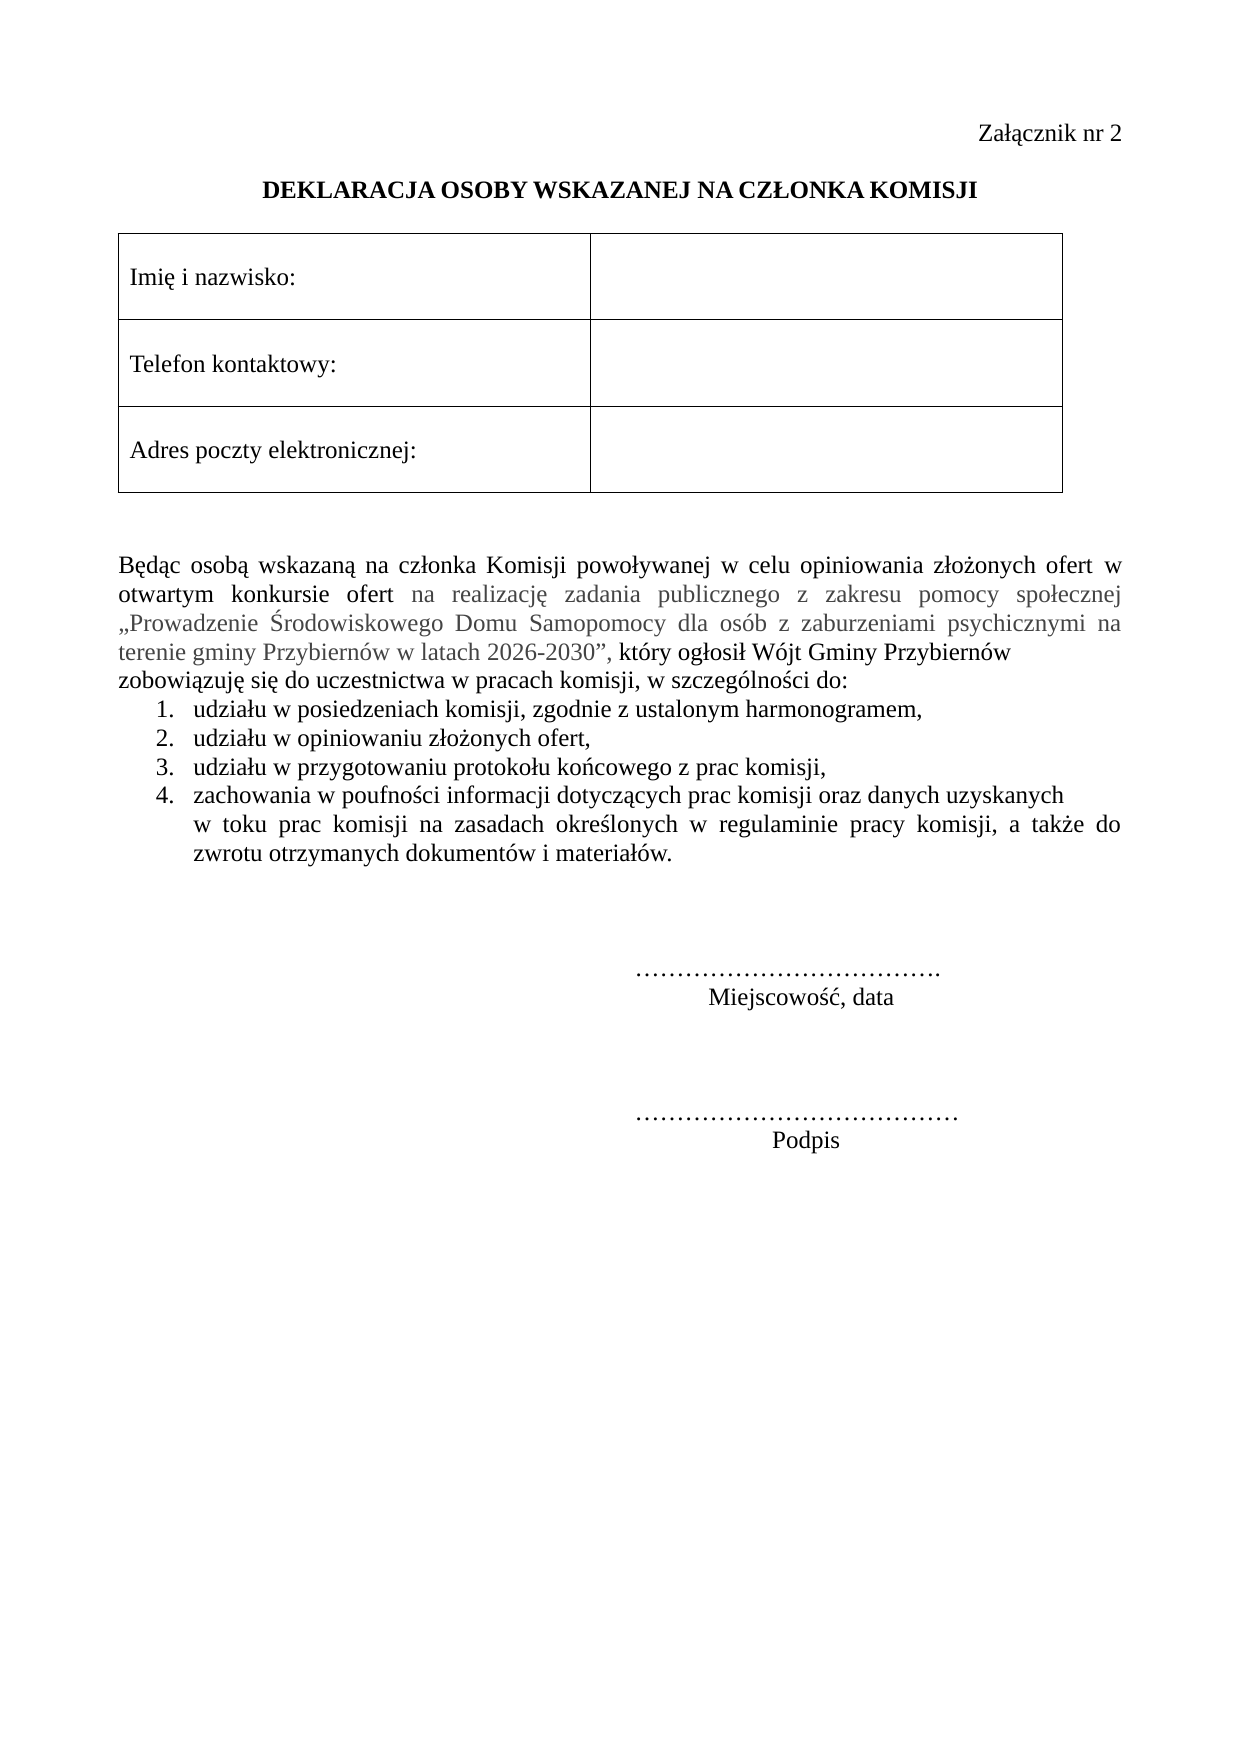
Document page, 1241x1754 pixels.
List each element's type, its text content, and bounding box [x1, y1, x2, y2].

table_cell [591, 320, 1062, 406]
list udziału w przygotowaniu protokołu końcowego z prac komisji, [156, 752, 1122, 780]
table_cell Telefon kontaktowy: [119, 320, 590, 406]
text zobowiązuję się do uczestnictwa w pracach komisji, w szczególności do: [118, 665, 1122, 694]
list udziału w posiedzeniach komisji, zgodnie z ustalonym harmonogramem, [156, 694, 1122, 723]
text Załącznik nr 2 [487, 118, 1122, 147]
list udziału w opiniowaniu złożonych ofert, [156, 723, 1122, 752]
list w toku prac komisji na zasadach określonych w regulaminie pracy komisji, a także do zwrotu otrzymanych dokumentów i materiałów. [156, 809, 1122, 867]
text ………………………………… [561, 1097, 1122, 1125]
text Będąc osobą wskazaną na członka Komisji powoływanej w celu opiniowania złożonych ofert w otwartym konkursie ofert na realizację zadania publicznego z zakresu pomocy społecznej „Prowadzenie Środowiskowego Domu Samopomocy dla osób z zaburzeniami psychicznymi na terenie gminy Przybiernów w latach 2026-2030”, który ogłosił Wójt Gminy Przybiernów [118, 550, 1122, 665]
text DEKLARACJA OSOBY WSKAZANEJ NA CZŁONKA KOMISJI [118, 176, 1122, 204]
table_header Imię i nazwisko: [119, 234, 590, 319]
table_cell [591, 407, 1062, 492]
table_header [591, 234, 1062, 319]
list zachowania w poufności informacji dotyczących prac komisji oraz danych uzyskanych [156, 780, 1122, 809]
text Podpis [561, 1125, 1122, 1154]
table_cell Adres poczty elektronicznej: [119, 407, 590, 492]
text Miejscowość, data [634, 982, 1122, 1010]
text ………………………………. [561, 953, 1122, 982]
